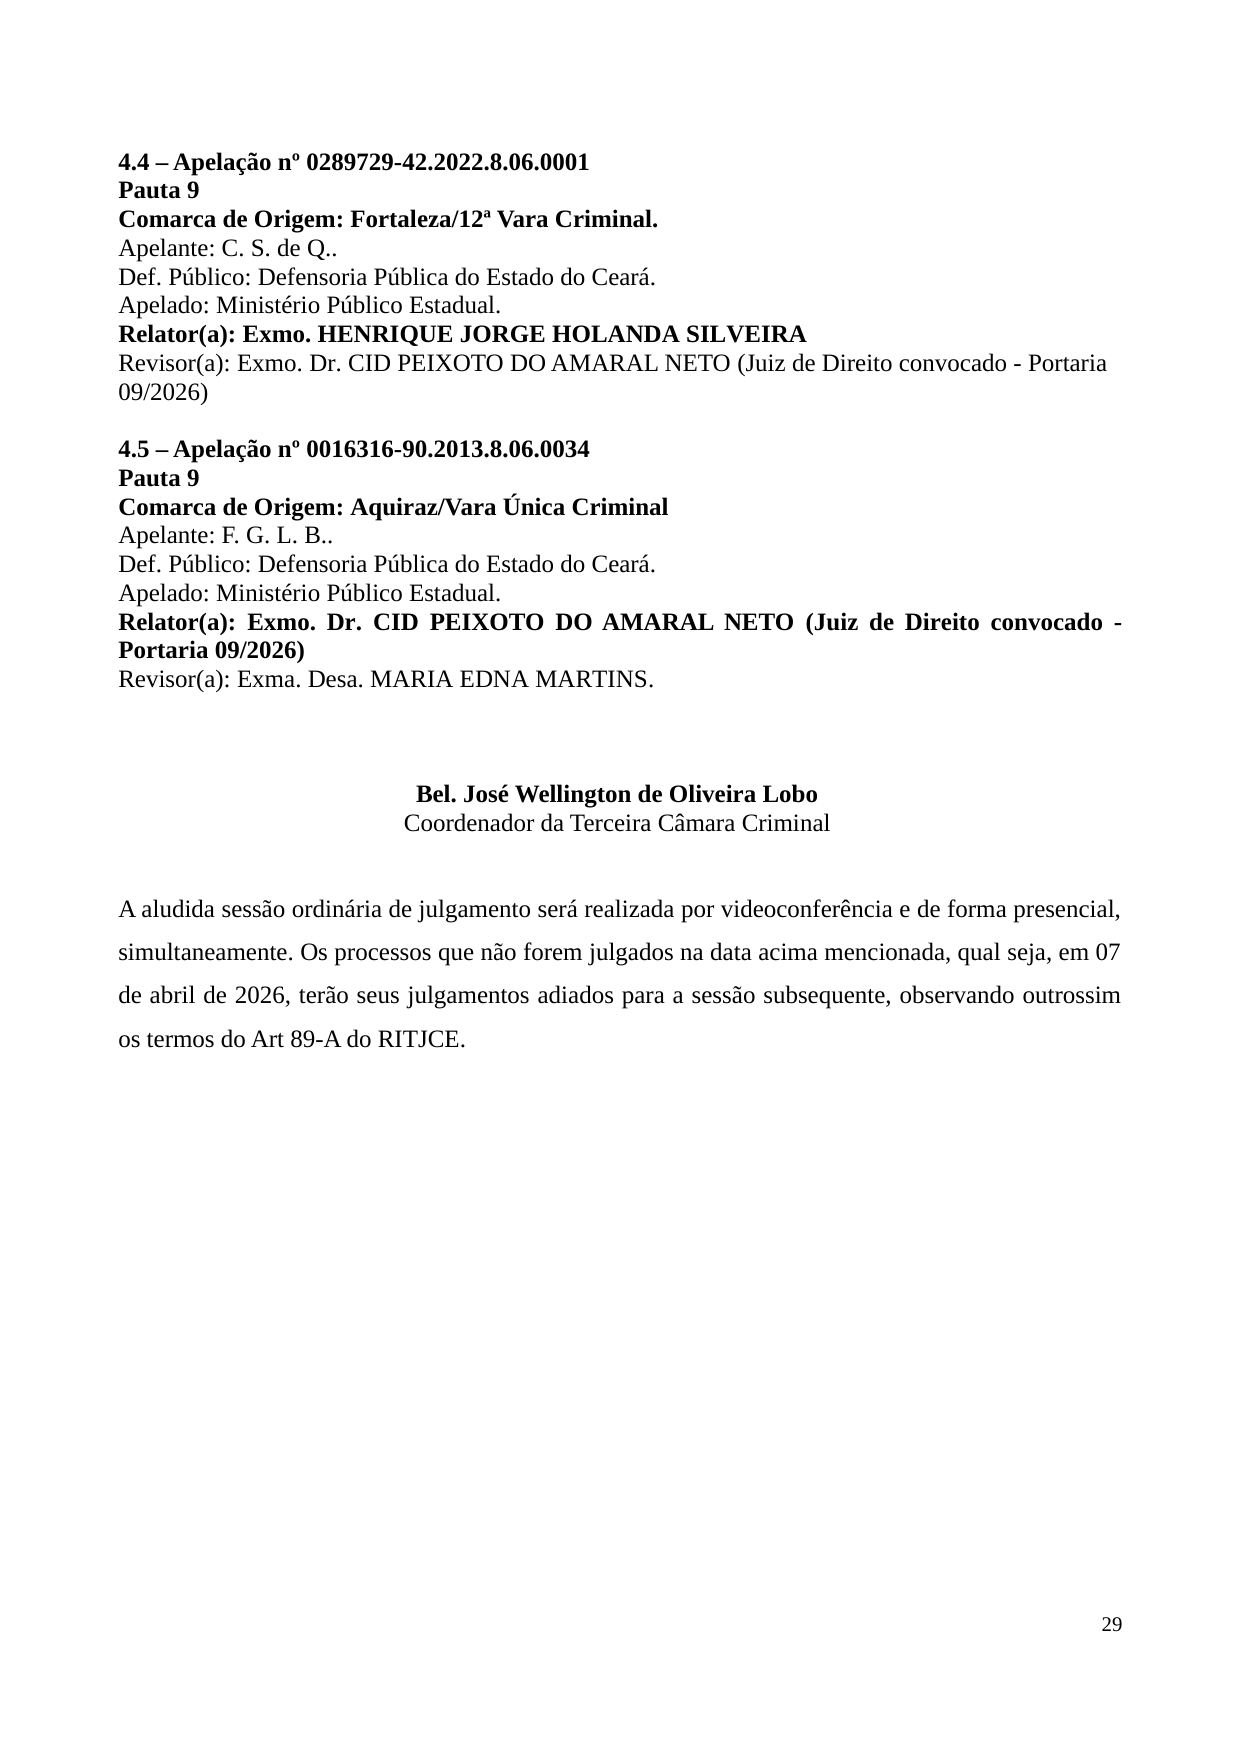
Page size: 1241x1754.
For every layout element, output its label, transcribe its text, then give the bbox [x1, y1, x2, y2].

text Def. Público: Defensoria Pública do Estado do Ceará. [118, 262, 1122, 291]
text Revisor(a): Exmo. Dr. CID PEIXOTO DO AMARAL NETO (Juiz de Direito convocado - Portaria 09/2026) [118, 348, 1122, 406]
text Apelante: F. G. L. B.. [118, 521, 1122, 549]
text Def. Público: Defensoria Pública do Estado do Ceará. [118, 549, 1122, 578]
text Apelante: C. S. de Q.. [118, 233, 1122, 262]
text Revisor(a): Exma. Desa. MARIA EDNA MARTINS. [118, 664, 1122, 693]
text 4.4 – Apelação nº 0289729-42.2022.8.06.0001 [118, 147, 1122, 176]
text A aludida sessão ordinária de julgamento será realizada por videoconferência e de forma presencial, simultaneamente. Os processos que não forem julgados na data acima mencionada, qual seja, em 07 de abril de 2026, terão seus julgamentos adiados para a sessão subsequente, observando outrossim os termos do Art 89-A do RITJCE. [118, 894, 1122, 1052]
text Comarca de Origem: Aquiraz/Vara Única Criminal [118, 492, 1122, 521]
text Pauta 9 [118, 463, 1122, 492]
text Apelado: Ministério Público Estadual. [118, 291, 1122, 319]
text Comarca de Origem: Fortaleza/12ª Vara Criminal. [118, 204, 1122, 233]
text Relator(a): Exmo. HENRIQUE JORGE HOLANDA SILVEIRA [118, 319, 1122, 348]
text 4.5 – Apelação nº 0016316-90.2013.8.06.0034 [118, 434, 1122, 463]
text Bel. José Wellington de Oliveira Lobo [118, 779, 1122, 808]
text Apelado: Ministério Público Estadual. [118, 578, 1122, 607]
text Relator(a): Exmo. Dr. CID PEIXOTO DO AMARAL NETO (Juiz de Direito convocado - Portaria 09/2026) [118, 607, 1122, 664]
text Pauta 9 [118, 176, 1122, 204]
text Coordenador da Terceira Câmara Criminal [118, 808, 1122, 837]
